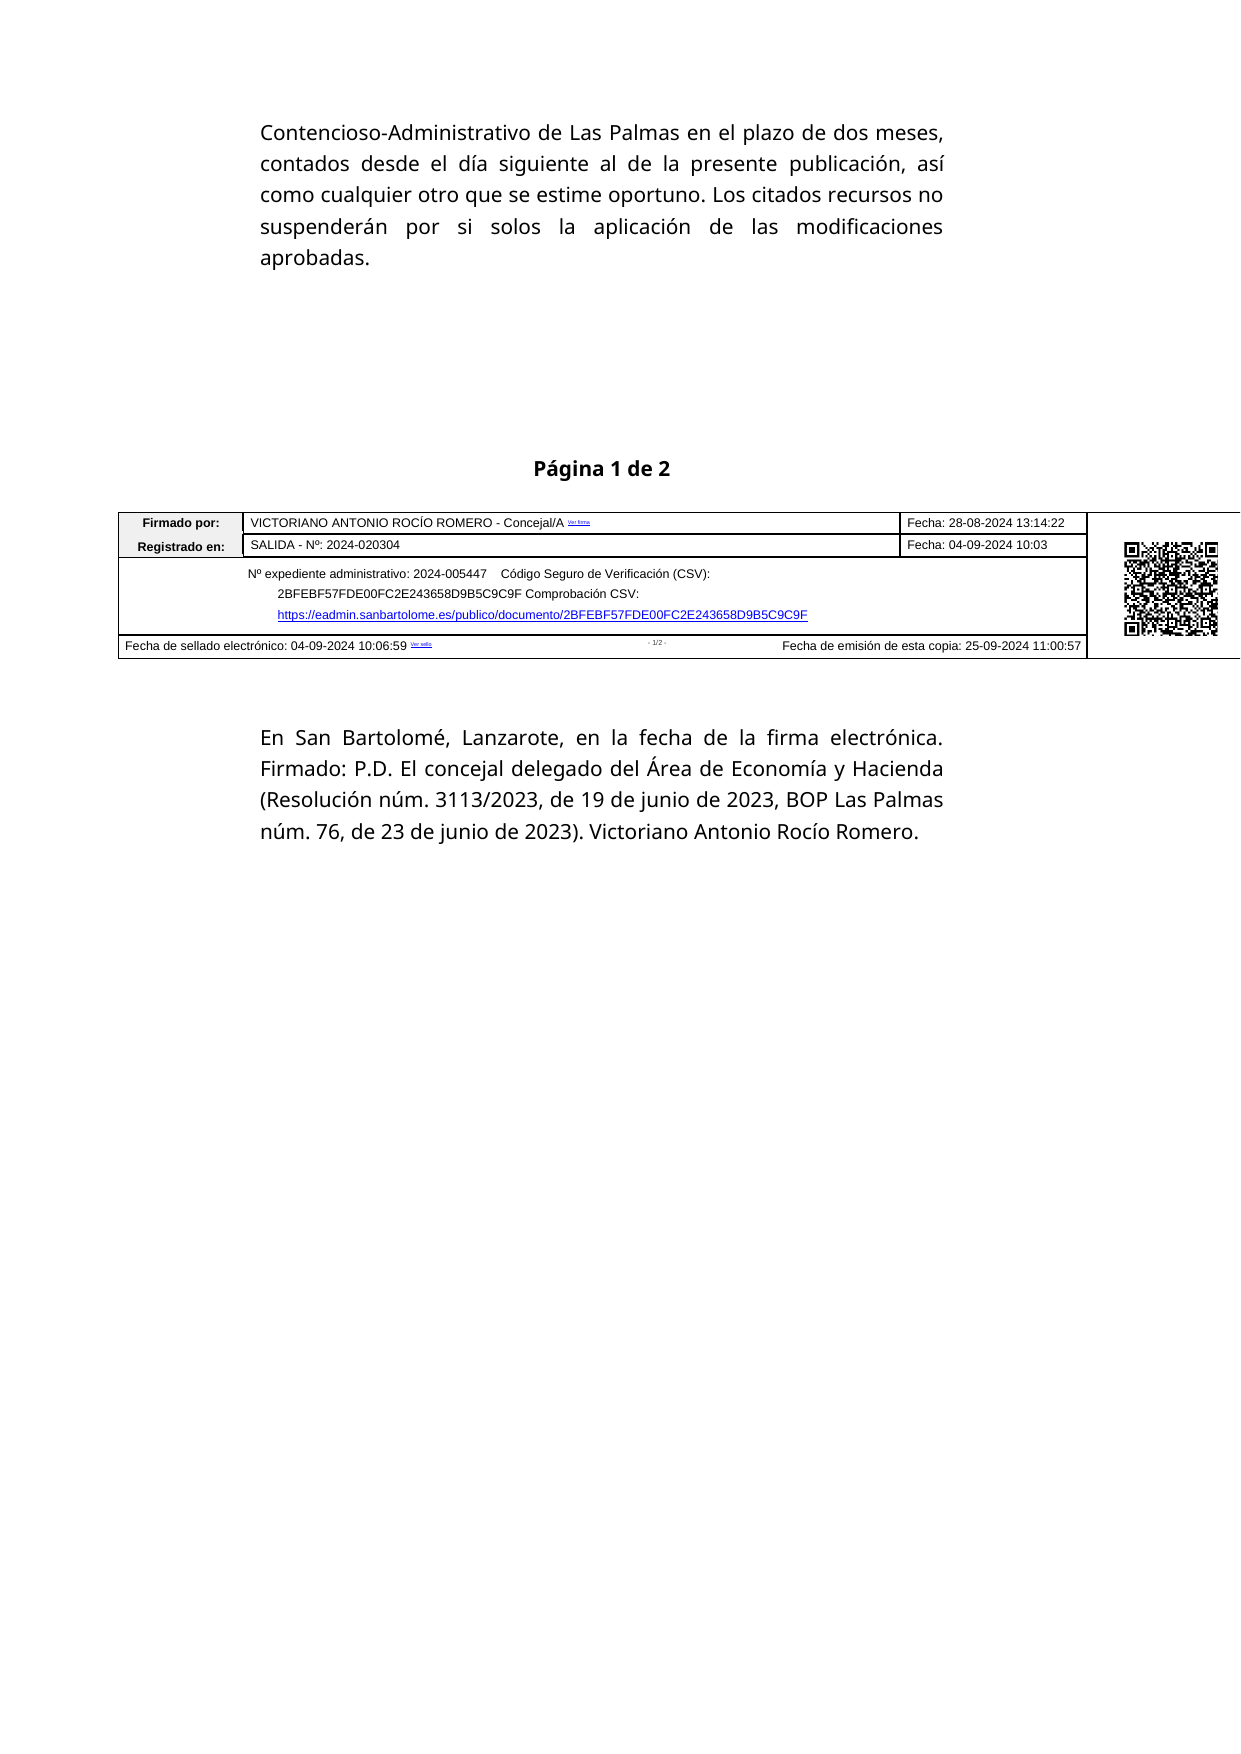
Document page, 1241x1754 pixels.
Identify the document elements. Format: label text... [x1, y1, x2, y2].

table_cell Nº expediente administrativo: 2024-005447 Código Seguro de Verificación (CSV): 2BFEBF57FDE00FC2E243658D9B5C9C9F Comprobación CSV: https://eadmin.sanbartolome.es/publico/documento/2BFEBF57FDE00FC2E243658D9B5C9C9F [119, 558, 1086, 634]
table_header Firmado por: [119, 513, 242, 531]
text Contencioso-Administrativo de Las Palmas en el plazo de dos meses, contados desde el día siguiente al de la presente publicación, así como cualquier otro que se estime oportuno. Los citados recursos no suspenderán por si solos la aplicación de las modificaciones aprobadas. [260, 118, 944, 272]
table_header Fecha: 28-08-2024 13:14:22 [901, 513, 1086, 533]
table_header VICTORIANO ANTONIO ROCÍO ROMERO - Concejal/A Ver firma [244, 513, 899, 533]
table_cell SALIDA - Nº: 2024-020304 [244, 535, 899, 556]
table_cell Registrado en: [119, 537, 242, 554]
text Página 1 de 2 [270, 454, 933, 483]
text En San Bartolomé, Lanzarote, en la fecha de la firma electrónica. Firmado: P.D. El concejal delegado del Área de Economía y Hacienda (Resolución núm. 3113/2023, de 19 de junio de 2023, BOP Las Palmas núm. 76, de 23 de junio de 2023). Victoriano Antonio Rocío Romero. [260, 723, 944, 845]
table_header [1088, 513, 1240, 658]
table_cell Fecha de sellado electrónico: 04-09-2024 10:06:59 Ver sello - 1/2 - Fecha de emisión de esta copia: 25-09-2024 11:00:57 [119, 636, 1086, 658]
table_cell Fecha: 04-09-2024 10:03 [901, 535, 1086, 556]
